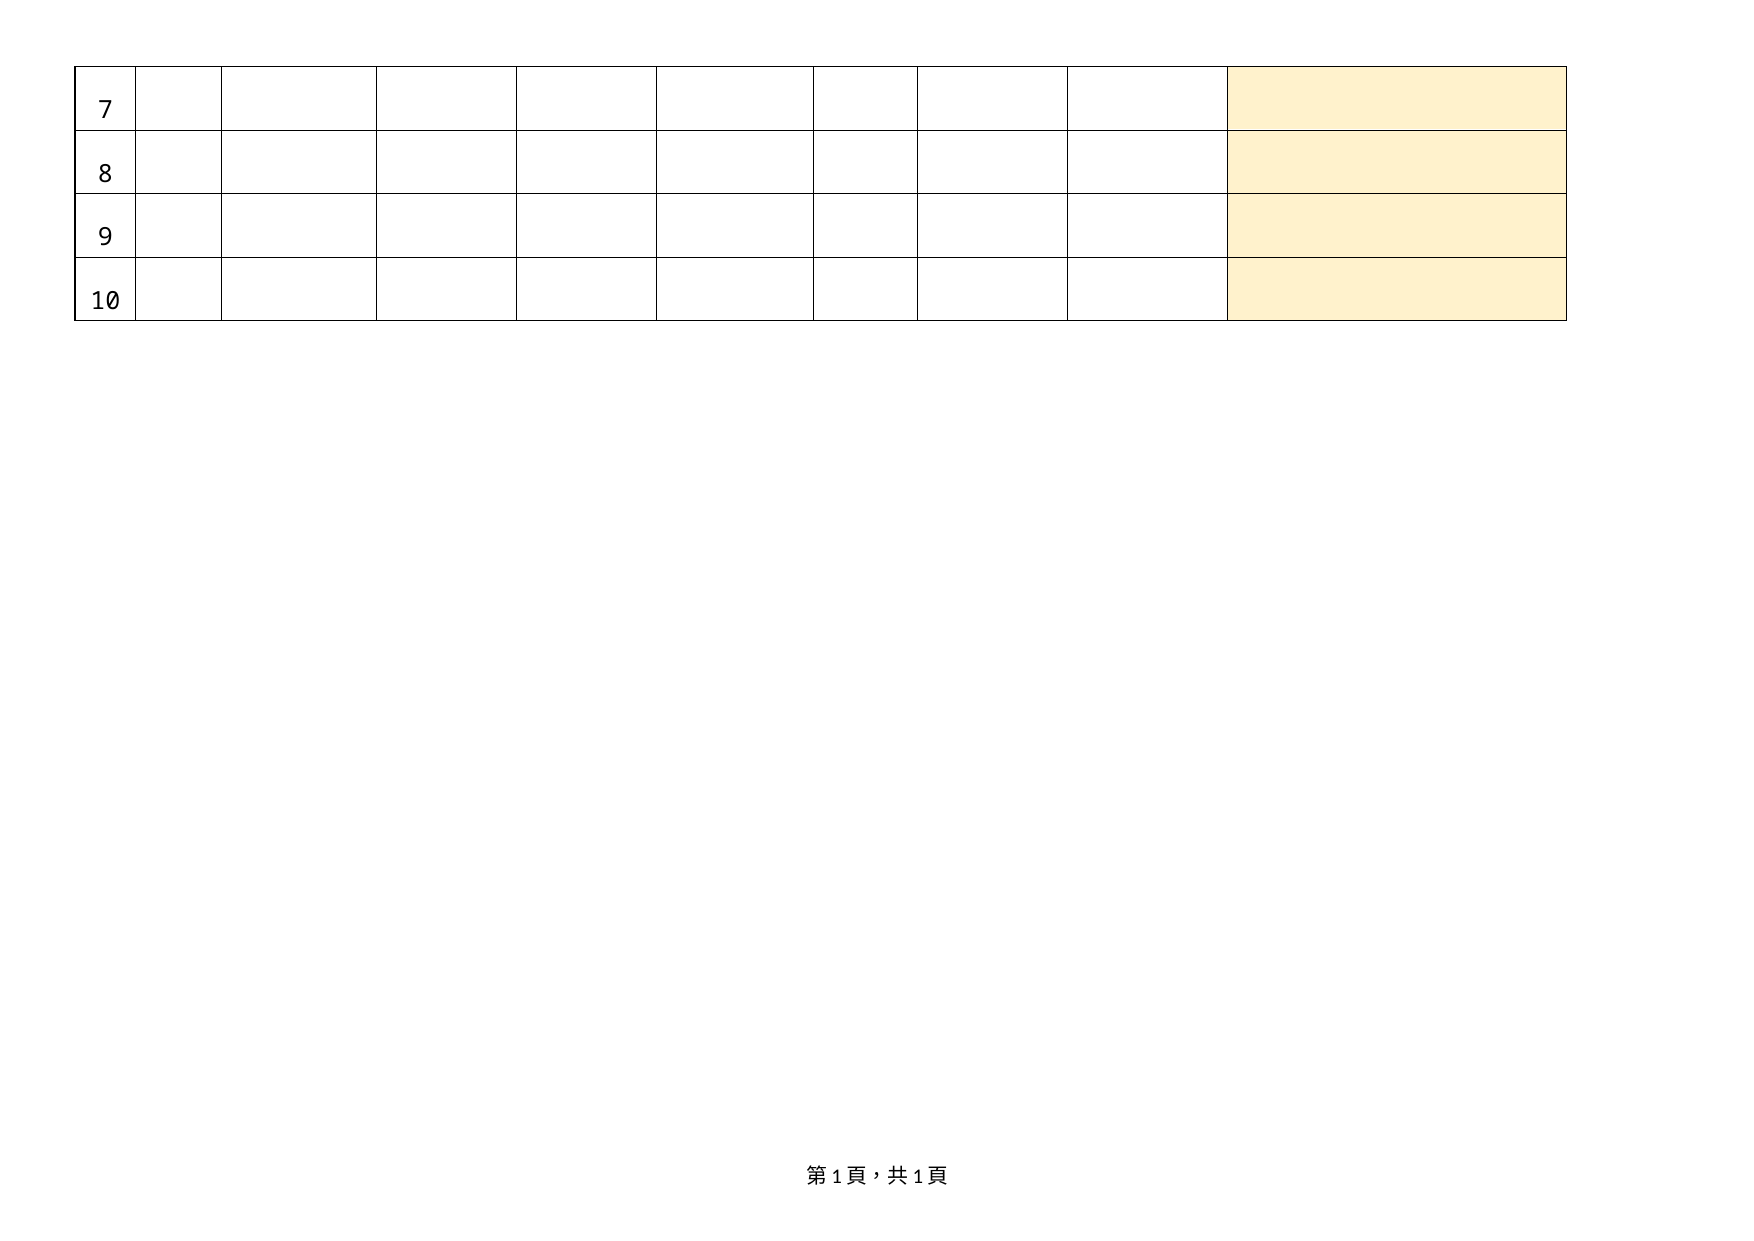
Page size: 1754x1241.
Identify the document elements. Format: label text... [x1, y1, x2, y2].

table_cell [136, 258, 221, 320]
table_cell 7 [76, 67, 135, 129]
table_cell [517, 194, 656, 257]
table_cell [377, 131, 516, 193]
table_cell [1228, 67, 1566, 129]
table_cell [136, 194, 221, 257]
table_cell [136, 67, 221, 129]
table_cell [657, 67, 813, 129]
table_cell [377, 258, 516, 320]
table_cell [814, 131, 917, 193]
table_cell [1068, 258, 1227, 320]
table_cell [1228, 194, 1566, 257]
table_cell [1068, 67, 1227, 129]
table_cell [918, 131, 1067, 193]
table_cell [136, 131, 221, 193]
table_cell [1068, 194, 1227, 257]
table_cell [517, 258, 656, 320]
table_cell [918, 67, 1067, 129]
table_cell [517, 131, 656, 193]
table_cell [657, 194, 813, 257]
table_cell [1068, 131, 1227, 193]
table_cell [377, 194, 516, 257]
table_cell [918, 194, 1067, 257]
table_cell [918, 258, 1067, 320]
table_cell [657, 131, 813, 193]
table_cell 8 [76, 131, 135, 193]
table_cell [517, 67, 656, 129]
table_cell [222, 67, 376, 129]
table_cell 9 [76, 194, 135, 257]
table_cell [814, 67, 917, 129]
table_cell [1228, 258, 1566, 320]
table_cell [814, 194, 917, 257]
table_cell [1228, 131, 1566, 193]
table_cell 10 [76, 258, 135, 320]
table_cell [222, 258, 376, 320]
table_cell [657, 258, 813, 320]
table_cell [222, 194, 376, 257]
table_cell [377, 67, 516, 129]
table_cell [222, 131, 376, 193]
table_cell [814, 258, 917, 320]
